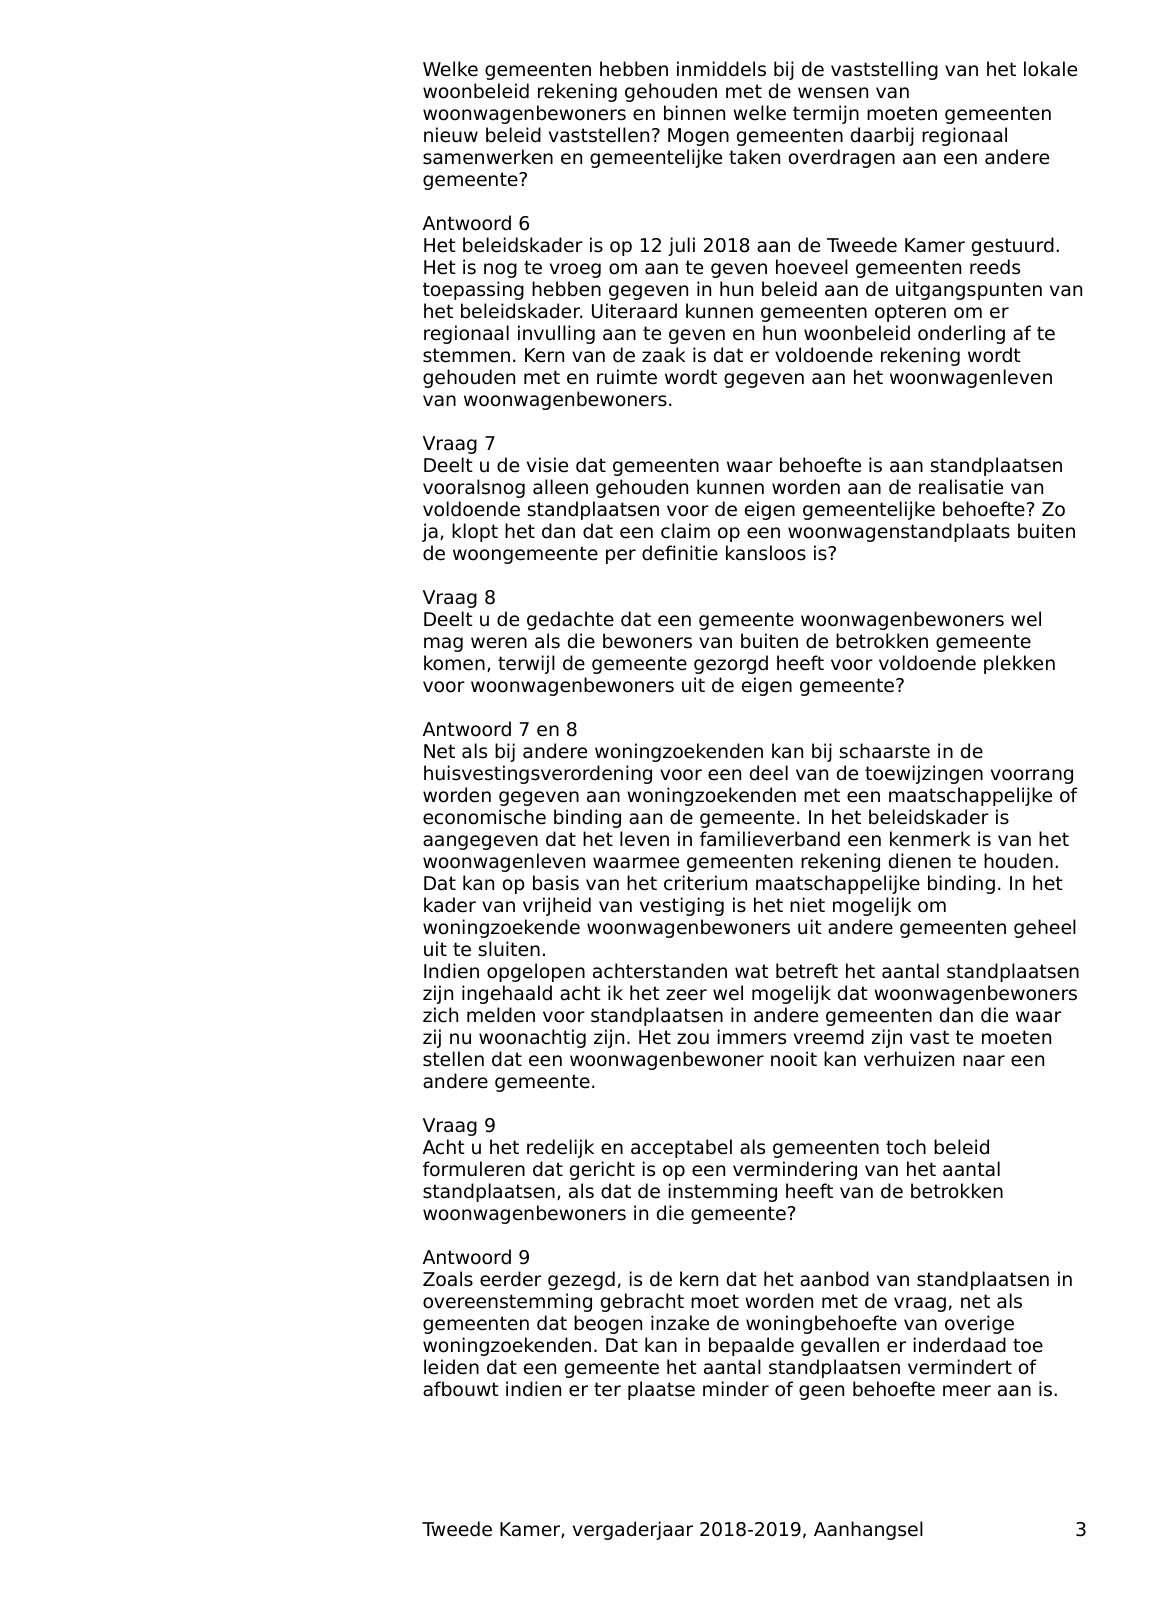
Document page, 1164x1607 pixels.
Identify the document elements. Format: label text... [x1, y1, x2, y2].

text Vraag 9 [422, 1115, 1087, 1137]
text Indien opgelopen achterstanden wat betreft het aantal standplaatsen zijn ingehaald acht ik het zeer wel mogelijk dat woonwagenbewoners zich melden voor standplaatsen in andere gemeenten dan die waar zij nu woonachtig zijn. Het zou immers vreemd zijn vast te moeten stellen dat een woonwagenbewoner nooit kan verhuizen naar een andere gemeente. [422, 961, 1087, 1093]
text Antwoord 6 [422, 213, 1087, 235]
text Deelt u de gedachte dat een gemeente woonwagenbewoners wel mag weren als die bewoners van buiten de betrokken gemeente komen, terwijl de gemeente gezorgd heeft voor voldoende plekken voor woonwagenbewoners uit de eigen gemeente? [422, 609, 1087, 697]
text Het beleidskader is op 12 juli 2018 aan de Tweede Kamer gestuurd. Het is nog te vroeg om aan te geven hoeveel gemeenten reeds toepassing hebben gegeven in hun beleid aan de uitgangspunten van het beleidskader. Uiteraard kunnen gemeenten opteren om er regionaal invulling aan te geven en hun woonbeleid onderling af te stemmen. Kern van de zaak is dat er voldoende rekening wordt gehouden met en ruimte wordt gegeven aan het woonwagenleven van woonwagenbewoners. [422, 235, 1087, 411]
text Antwoord 9 [422, 1247, 1087, 1269]
text Net als bij andere woningzoekenden kan bij schaarste in de huisvestingsverordening voor een deel van de toewijzingen voorrang worden gegeven aan woningzoekenden met een maatschappelijke of economische binding aan de gemeente. In het beleidskader is aangegeven dat het leven in familieverband een kenmerk is van het woonwagenleven waarmee gemeenten rekening dienen te houden. Dat kan op basis van het criterium maatschappelijke binding. In het kader van vrijheid van vestiging is het niet mogelijk om woningzoekende woonwagenbewoners uit andere gemeenten geheel uit te sluiten. [422, 741, 1087, 961]
text Vraag 7 [422, 433, 1087, 455]
text Acht u het redelijk en acceptabel als gemeenten toch beleid formuleren dat gericht is op een vermindering van het aantal standplaatsen, als dat de instemming heeft van de betrokken woonwagenbewoners in die gemeente? [422, 1137, 1087, 1225]
text Antwoord 7 en 8 [422, 719, 1087, 741]
text Zoals eerder gezegd, is de kern dat het aanbod van standplaatsen in overeenstemming gebracht moet worden met de vraag, net als gemeenten dat beogen inzake de woningbehoefte van overige woningzoekenden. Dat kan in bepaalde gevallen er inderdaad toe leiden dat een gemeente het aantal standplaatsen vermindert of afbouwt indien er ter plaatse minder of geen behoefte meer aan is. [422, 1269, 1087, 1401]
text Welke gemeenten hebben inmiddels bij de vaststelling van het lokale woonbeleid rekening gehouden met de wensen van woonwagenbewoners en binnen welke termijn moeten gemeenten nieuw beleid vaststellen? Mogen gemeenten daarbij regionaal samenwerken en gemeentelijke taken overdragen aan een andere gemeente? [422, 59, 1087, 191]
text Deelt u de visie dat gemeenten waar behoefte is aan standplaatsen vooralsnog alleen gehouden kunnen worden aan de realisatie van voldoende standplaatsen voor de eigen gemeentelijke behoefte? Zo ja, klopt het dan dat een claim op een woonwagenstandplaats buiten de woongemeente per definitie kansloos is? [422, 455, 1087, 565]
text Vraag 8 [422, 587, 1087, 609]
